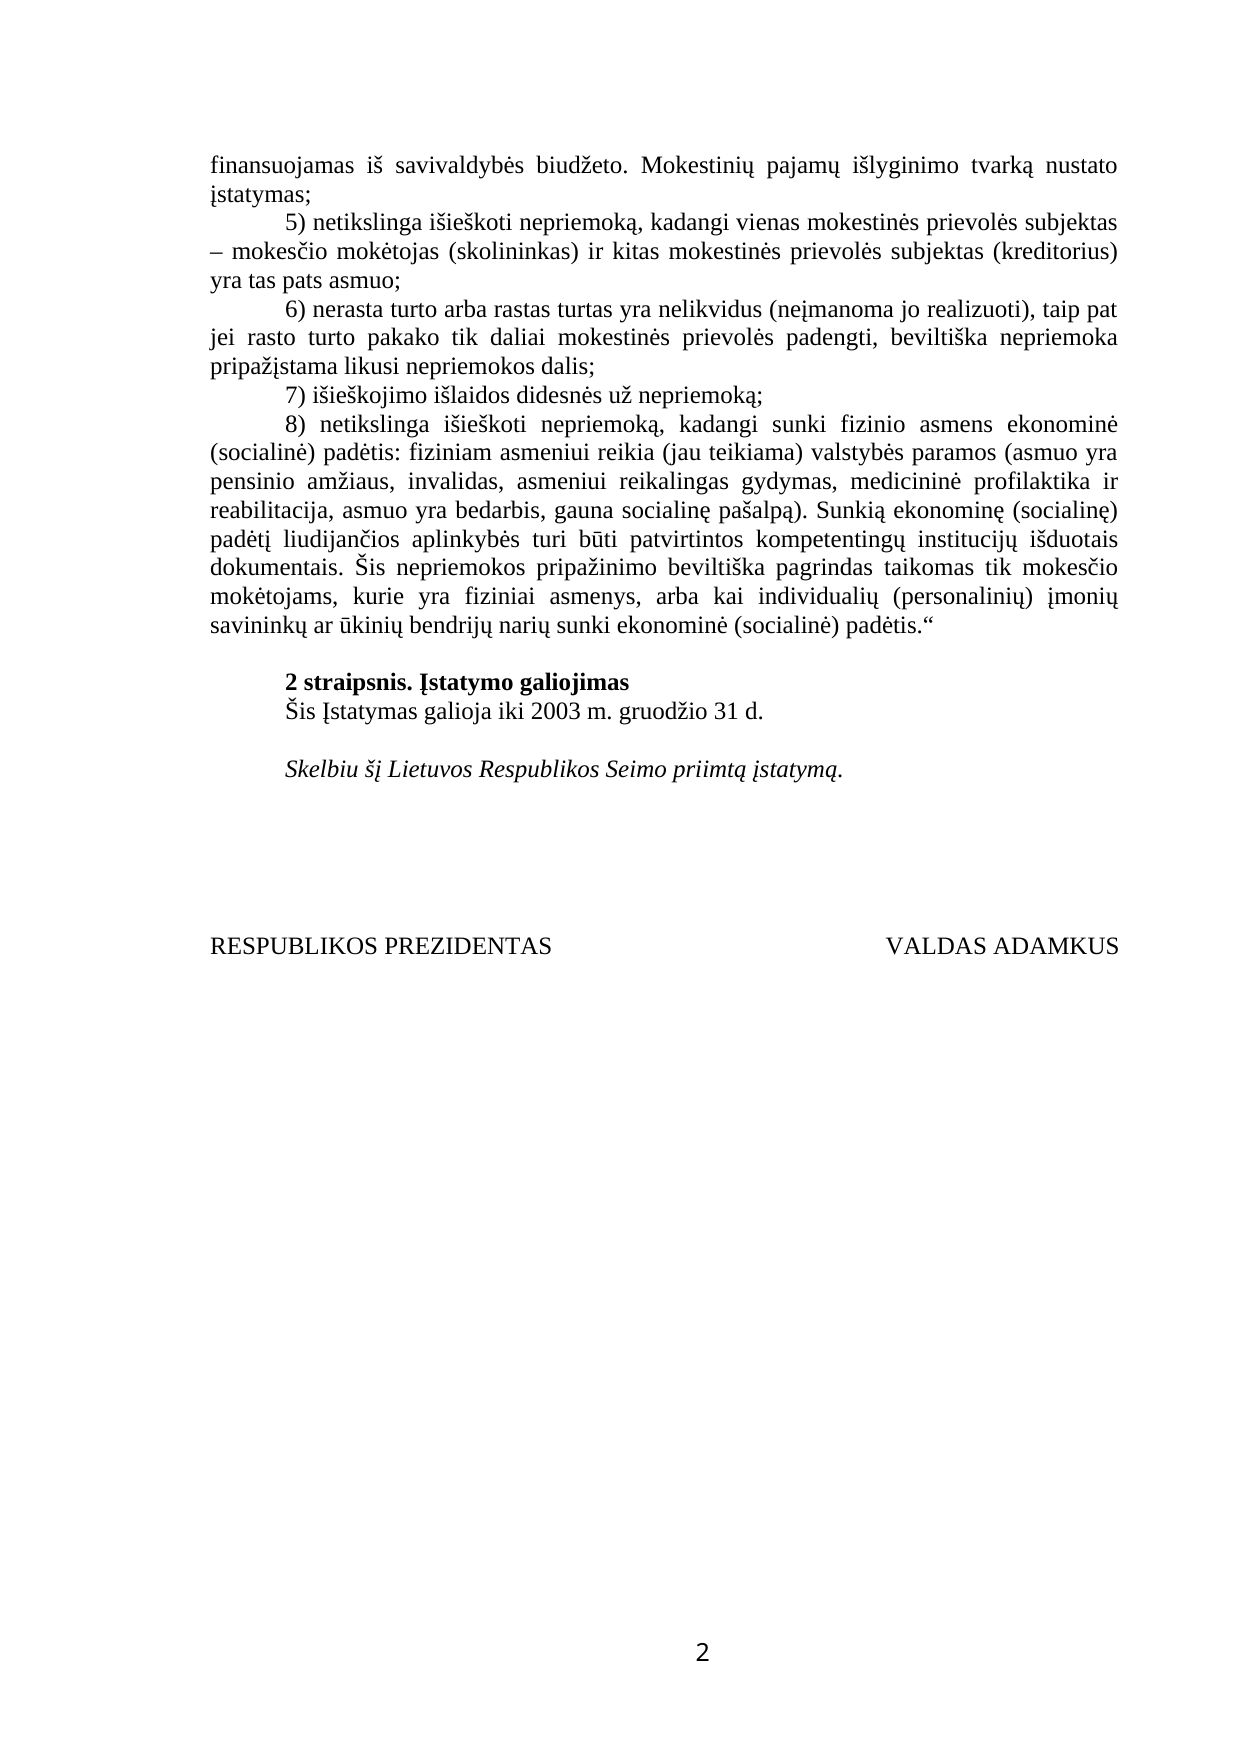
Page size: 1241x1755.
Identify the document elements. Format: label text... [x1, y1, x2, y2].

text 5) netikslinga išieškoti nepriemoką, kadangi vienas mokestinės prievolės subjektas – mokesčio mokėtojas (skolininkas) ir kitas mokestinės prievolės subjektas (kreditorius) yra tas pats asmuo; [210, 207, 1119, 294]
text finansuojamas iš savivaldybės biudžeto. Mokestinių pajamų išlyginimo tvarką nustato įstatymas; [210, 150, 1119, 207]
text 2 straipsnis. Įstatymo galiojimas [210, 667, 1119, 696]
text 8) netikslinga išieškoti nepriemoką, kadangi sunki fizinio asmens ekonominė (socialinė) padėtis: fiziniam asmeniui reikia (jau teikiama) valstybės paramos (asmuo yra pensinio amžiaus, invalidas, asmeniui reikalingas gydymas, medicininė profilaktika ir reabilitacija, asmuo yra bedarbis, gauna socialinę pašalpą). Sunkią ekonominę (socialinę) padėtį liudijančios aplinkybės turi būti patvirtintos kompetentingų institucijų išduotais dokumentais. Šis nepriemokos pripažinimo beviltiška pagrindas taikomas tik mokesčio mokėtojams, kurie yra fiziniai asmenys, arba kai individualių (personalinių) įmonių savininkų ar ūkinių bendrijų narių sunki ekonominė (socialinė) padėtis.“ [210, 409, 1119, 639]
text Skelbiu šį Lietuvos Respublikos Seimo priimtą įstatymą. [210, 754, 1119, 782]
text Šis Įstatymas galioja iki 2003 m. gruodžio 31 d. [210, 696, 1119, 725]
text RESPUBLIKOS PREZIDENTAS VALDAS ADAMKUS [210, 931, 1120, 960]
text 6) nerasta turto arba rastas turtas yra nelikvidus (neįmanoma jo realizuoti), taip pat jei rasto turto pakako tik daliai mokestinės prievolės padengti, beviltiška nepriemoka pripažįstama likusi nepriemokos dalis; [210, 294, 1119, 380]
text 7) išieškojimo išlaidos didesnės už nepriemoką; [210, 380, 1119, 409]
